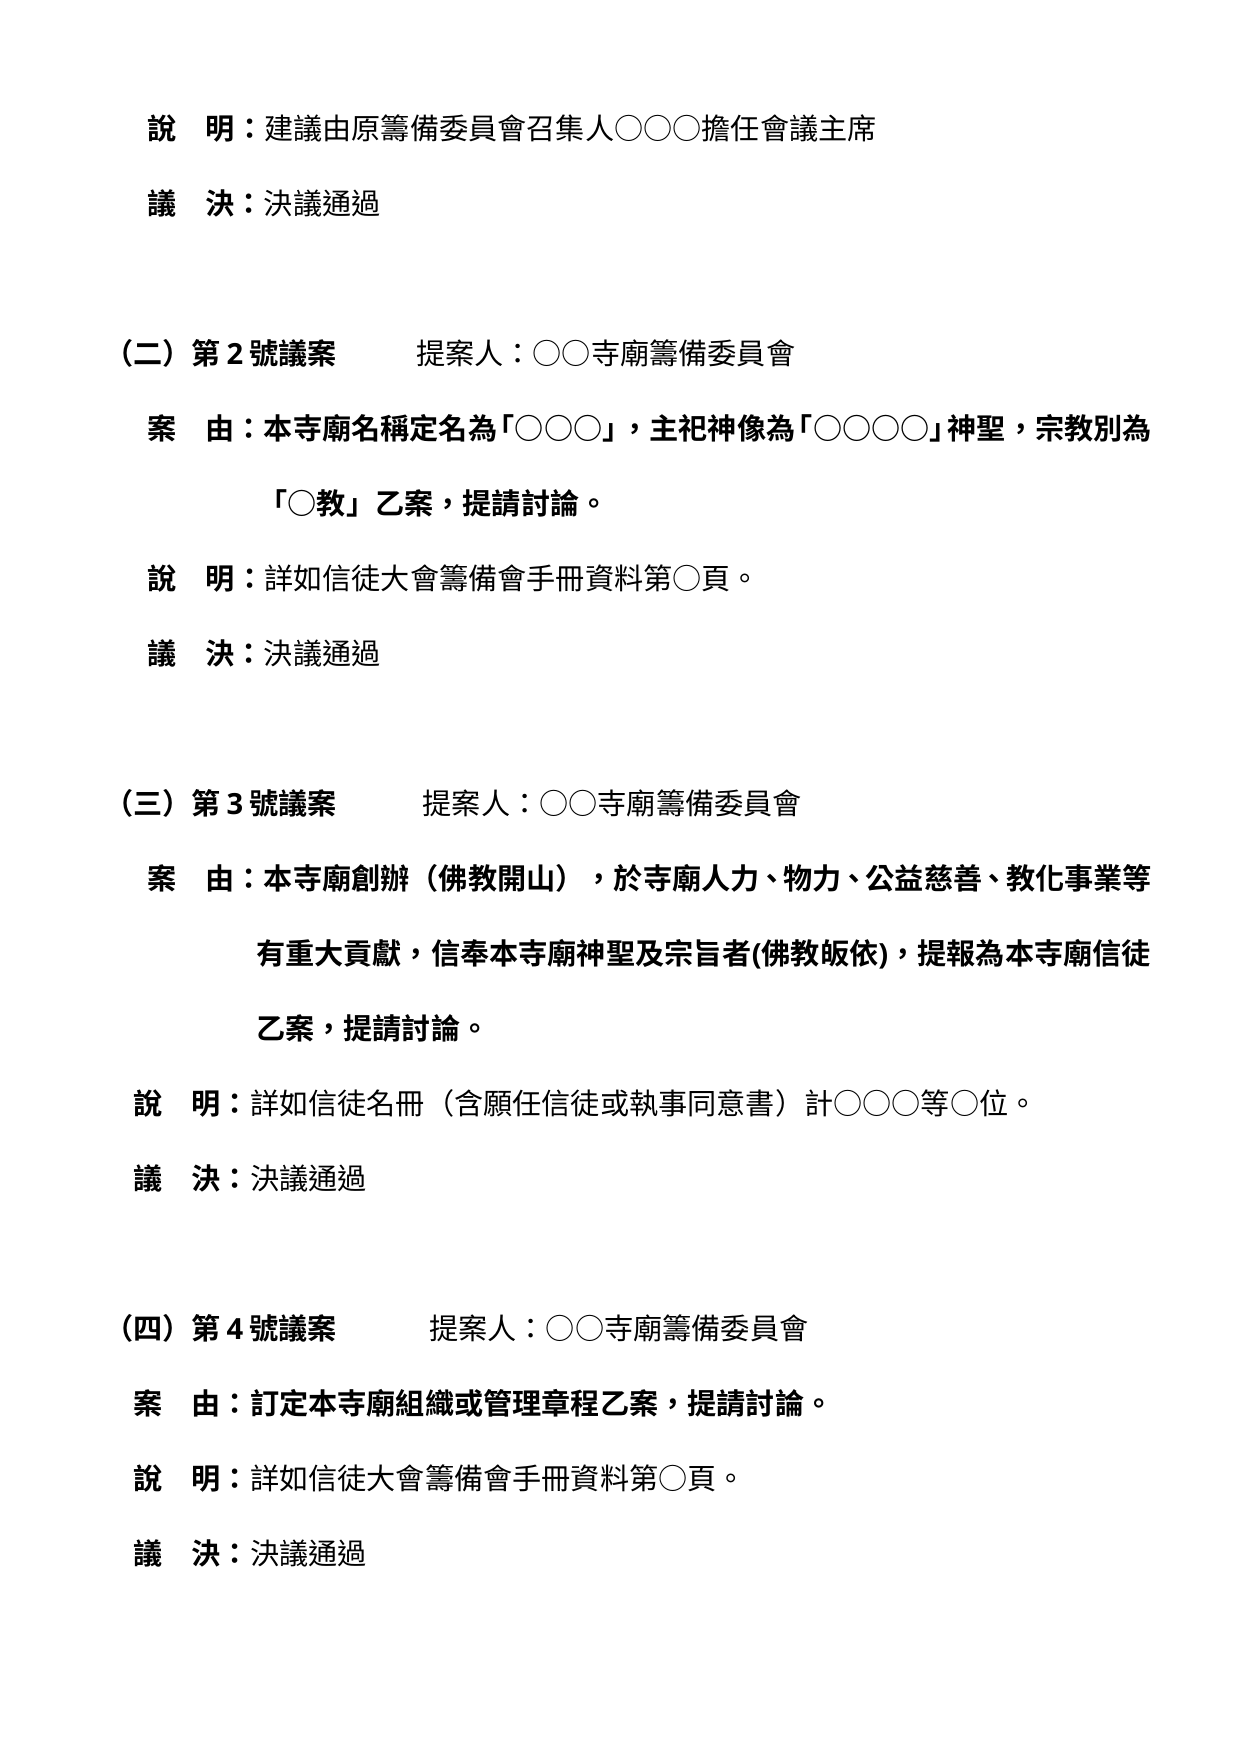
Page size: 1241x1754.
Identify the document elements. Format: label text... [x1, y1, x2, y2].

text 說 明：詳如信徒大會籌備會手冊資料第○頁。 [89, 1439, 1152, 1514]
text 議 決：決議通過 [89, 164, 1152, 239]
text 議 決：決議通過 [89, 1139, 1152, 1214]
text 案 由：本寺廟創辦（佛教開山），於寺廟人力、物力、公益慈善、教化事業等有重大貢獻，信奉本寺廟神聖及宗旨者(佛教皈依)，提報為本寺廟信徒乙案，提請討論。 [89, 839, 1152, 1064]
text 說 明：詳如信徒大會籌備會手冊資料第○頁。 [89, 539, 1152, 614]
text （三）第3號議案 提案人：○○寺廟籌備委員會 [89, 764, 1152, 839]
text 說 明：詳如信徒名冊（含願任信徒或執事同意書）計○○○等○位。 [89, 1064, 1152, 1139]
text 案 由：訂定本寺廟組織或管理章程乙案，提請討論。 [89, 1364, 1152, 1439]
text （四）第4號議案 提案人：○○寺廟籌備委員會 [89, 1289, 1152, 1364]
text 說 明：建議由原籌備委員會召集人○○○擔任會議主席 [89, 89, 1152, 164]
text 議 決：決議通過 [89, 614, 1152, 689]
text 議 決：決議通過 [89, 1514, 1152, 1589]
text （二）第2號議案 提案人：○○寺廟籌備委員會 [89, 314, 1152, 389]
text 案 由：本寺廟名稱定名為「○○○」，主祀神像為「○○○○」神聖，宗教別為「○教」乙案，提請討論。 [89, 389, 1152, 539]
